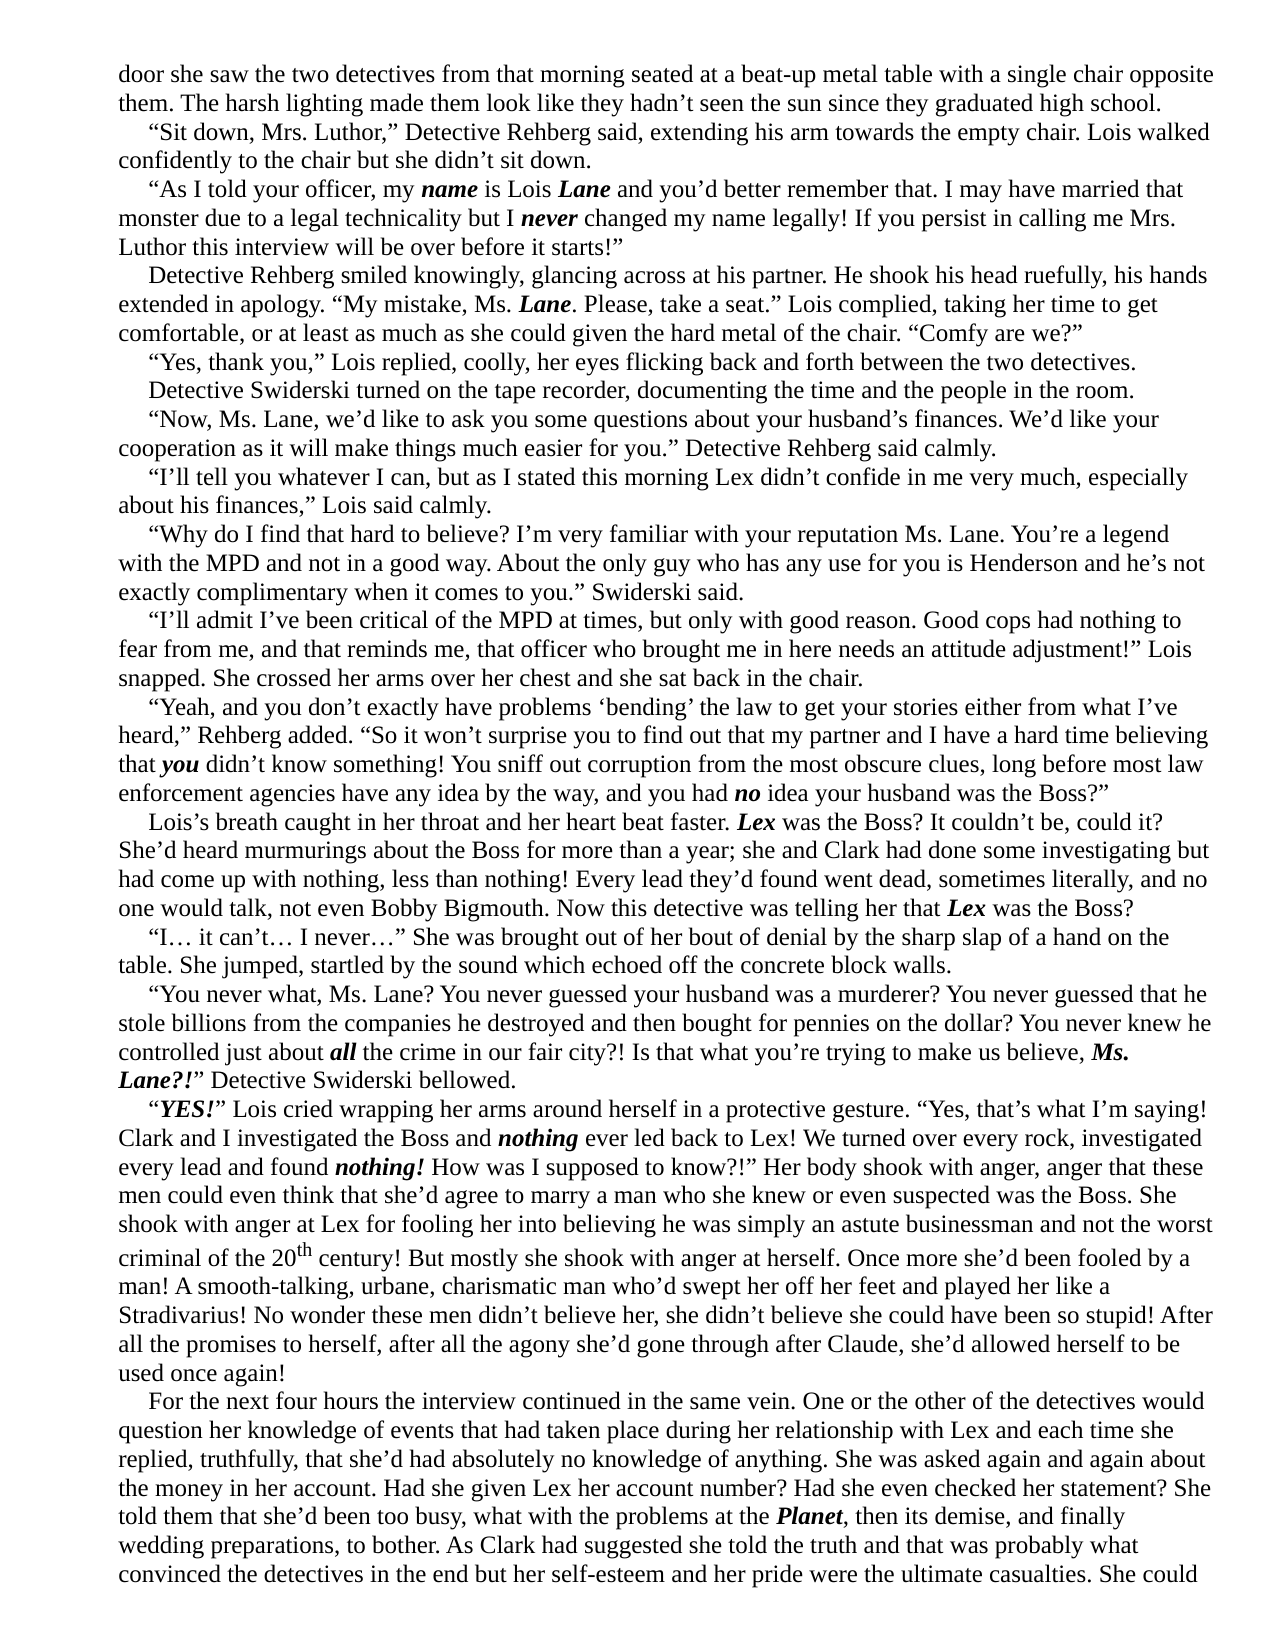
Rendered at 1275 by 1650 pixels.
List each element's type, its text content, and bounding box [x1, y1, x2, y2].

text “I’ll tell you whatever I can, but as I stated this morning Lex didn’t confide in me very much, especially about his finances,” Lois said calmly. [118, 462, 1216, 519]
text “I’ll admit I’ve been critical of the MPD at times, but only with good reason. Good cops had nothing to fear from me, and that reminds me, that officer who brought me in here needs an attitude adjustment!” Lois snapped. She crossed her arms over her chest and she sat back in the chair. [118, 605, 1216, 692]
text “I… it can’t… I never…” She was brought out of her bout of denial by the sharp slap of a hand on the table. She jumped, startled by the sound which echoed off the concrete block walls. [118, 922, 1216, 979]
text Lois’s breath caught in her throat and her heart beat faster. Lex was the Boss? It couldn’t be, could it? She’d heard murmurings about the Boss for more than a year; she and Clark had done some investigating but had come up with nothing, less than nothing! Every lead they’d found went dead, sometimes literally, and no one would talk, not even Bobby Bigmouth. Now this detective was telling her that Lex was the Boss? [118, 807, 1216, 922]
text Detective Rehberg smiled knowingly, glancing across at his partner. He shook his head ruefully, his hands extended in apology. “My mistake, Ms. Lane. Please, take a seat.” Lois complied, taking her time to get comfortable, or at least as much as she could given the hard metal of the chair. “Comfy are we?” [118, 260, 1216, 347]
text “Why do I find that hard to believe? I’m very familiar with your reputation Ms. Lane. You’re a legend with the MPD and not in a good way. About the only guy who has any use for you is Henderson and he’s not exactly complimentary when it comes to you.” Swiderski said. [118, 519, 1216, 605]
text “Now, Ms. Lane, we’d like to ask you some questions about your husband’s finances. We’d like your cooperation as it will make things much easier for you.” Detective Rehberg said calmly. [118, 404, 1216, 462]
text “Sit down, Mrs. Luthor,” Detective Rehberg said, extending his arm towards the empty chair. Lois walked confidently to the chair but she didn’t sit down. [118, 117, 1216, 174]
text “As I told your officer, my name is Lois Lane and you’d better remember that. I may have married that monster due to a legal technicality but I never changed my name legally! If you persist in calling me Mrs. Luthor this interview will be over before it starts!” [118, 174, 1216, 260]
text door she saw the two detectives from that morning seated at a beat-up metal table with a single chair opposite them. The harsh lighting made them look like they hadn’t seen the sun since they graduated high school. [118, 59, 1216, 117]
text For the next four hours the interview continued in the same vein. One or the other of the detectives would question her knowledge of events that had taken place during her relationship with Lex and each time she replied, truthfully, that she’d had absolutely no knowledge of anything. She was asked again and again about the money in her account. Had she given Lex her account number? Had she even checked her statement? She told them that she’d been too busy, what with the problems at the Planet, then its demise, and finally wedding preparations, to bother. As Clark had suggested she told the truth and that was probably what convinced the detectives in the end but her self-esteem and her pride were the ultimate casualties. She could [118, 1386, 1216, 1588]
text “Yes, thank you,” Lois replied, coolly, her eyes flicking back and forth between the two detectives. [118, 347, 1216, 375]
text “YES!” Lois cried wrapping her arms around herself in a protective gesture. “Yes, that’s what I’m saying! Clark and I investigated the Boss and nothing ever led back to Lex! We turned over every rock, investigated every lead and found nothing! How was I supposed to know?!” Her body shook with anger, anger that these men could even think that she’d agree to marry a man who she knew or even suspected was the Boss. She shook with anger at Lex for fooling her into believing he was simply an astute businessman and not the worst criminal of the 20th century! But mostly she shook with anger at herself. Once more she’d been fooled by a man! A smooth-talking, urbane, charismatic man who’d swept her off her feet and played her like a Stradivarius! No wonder these men didn’t believe her, she didn’t believe she could have been so stupid! After all the promises to herself, after all the agony she’d gone through after Claude, she’d allowed herself to be used once again! [118, 1094, 1216, 1386]
text “You never what, Ms. Lane? You never guessed your husband was a murderer? You never guessed that he stole billions from the companies he destroyed and then bought for pennies on the dollar? You never knew he controlled just about all the crime in our fair city?! Is that what you’re trying to make us believe, Ms. Lane?!” Detective Swiderski bellowed. [118, 979, 1216, 1094]
text Detective Swiderski turned on the tape recorder, documenting the time and the people in the room. [118, 375, 1216, 404]
text “Yeah, and you don’t exactly have problems ‘bending’ the law to get your stories either from what I’ve heard,” Rehberg added. “So it won’t surprise you to find out that my partner and I have a hard time believing that you didn’t know something! You sniff out corruption from the most obscure clues, long before most law enforcement agencies have any idea by the way, and you had no idea your husband was the Boss?” [118, 692, 1216, 807]
